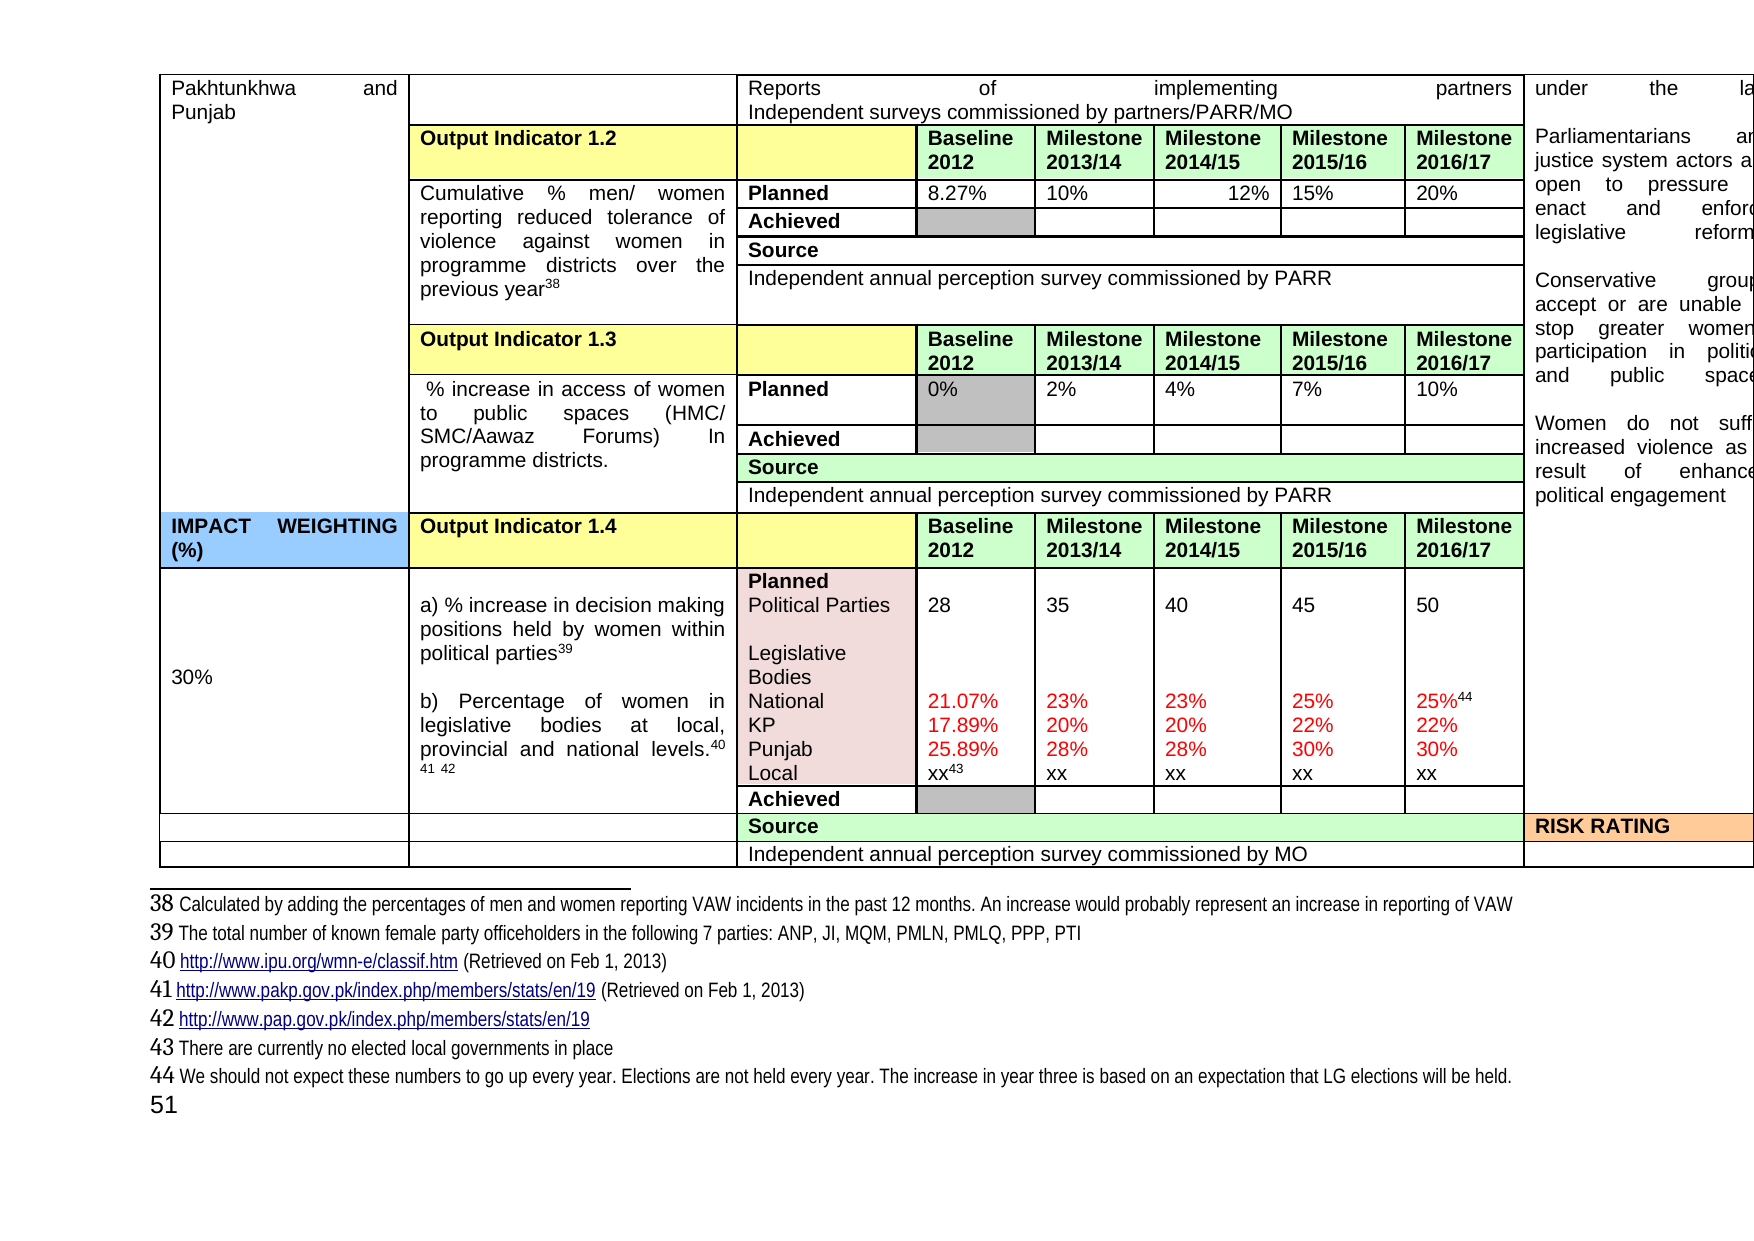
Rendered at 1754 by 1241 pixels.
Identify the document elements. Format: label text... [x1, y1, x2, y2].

table_cell [1406, 787, 1523, 813]
table_cell Baseline 2012 [918, 126, 1034, 178]
table_cell 7% [1282, 376, 1404, 424]
table_cell IMPACT WEIGHTING (%) [161, 512, 408, 567]
table_cell Achieved [738, 787, 915, 813]
table_cell Source [738, 238, 1523, 263]
table_cell 28 21.07% 17.89% 25.89% xx [918, 569, 1034, 784]
table_cell 20% [1406, 181, 1523, 207]
table_cell 15% [1282, 181, 1404, 207]
table_cell Planned [738, 376, 915, 424]
table_cell 8.27% [918, 181, 1034, 207]
table_cell Output Indicator 1.3 [410, 325, 736, 374]
table_cell Milestone 2015/16 [1282, 514, 1404, 567]
table_cell 0% [918, 376, 1034, 424]
table_cell [1282, 209, 1404, 235]
table_cell [1036, 209, 1153, 235]
table_cell 10% [1406, 376, 1523, 424]
table_cell a) % increase in decision making positions held by women within political parties b) Percentage of women in legislative bodies at local, provincial and national levels. [410, 569, 736, 784]
table_cell [738, 514, 915, 567]
table_cell 40 23% 20% 28% xx [1155, 569, 1280, 784]
table_cell Milestone 2016/17 [1406, 514, 1523, 567]
table_cell [918, 209, 1034, 235]
table_cell Baseline 2012 [918, 326, 1034, 374]
table_cell Source [738, 455, 1523, 481]
table_cell [738, 326, 915, 374]
table_cell [410, 842, 736, 866]
table_cell 45 25% 22% 30% xx [1282, 569, 1404, 784]
table_cell [1406, 426, 1523, 452]
table_cell 30% [161, 569, 408, 784]
table_cell 4% [1155, 376, 1280, 424]
table_cell Milestone 2014/15 [1155, 514, 1280, 567]
table_cell % increase in access of women to public spaces (HMC/ SMC/Aawaz Forums) In programme districts. [410, 375, 736, 512]
table_cell Planned [738, 181, 915, 207]
table_cell 10% [1036, 181, 1153, 207]
table_cell Independent annual perception survey commissioned by MO [738, 842, 1523, 866]
table_cell Planned Political Parties Legislative Bodies National KP Punjab Local [738, 569, 915, 784]
table_cell Milestone 2014/15 [1155, 126, 1280, 178]
table_cell Cumulative % men/ women reporting reduced tolerance of violence against women in programme districts over the previous year [410, 181, 736, 324]
table_cell Milestone 2016/17 [1406, 126, 1523, 178]
table_cell RISK RATING [1525, 814, 1753, 841]
table_cell [160, 814, 408, 841]
table_cell [738, 126, 915, 178]
table_cell Baseline 2012 [918, 514, 1034, 567]
table_cell Milestone 2015/16 [1282, 326, 1404, 374]
table_cell Achieved [738, 209, 915, 235]
table_cell [1036, 787, 1153, 813]
table_cell [1036, 426, 1153, 452]
table_cell Milestone 2015/16 [1282, 126, 1404, 178]
table_cell 2% [1036, 376, 1153, 424]
table_cell [161, 785, 408, 813]
table_cell [410, 785, 736, 813]
table_cell [918, 787, 1034, 813]
table_cell Reports of implementing partners Independent surveys commissioned by partners/PARR/MO [738, 76, 1523, 124]
table_cell [1282, 426, 1404, 452]
table_cell [1282, 787, 1404, 813]
table_cell [410, 814, 736, 841]
table_cell [1525, 785, 1753, 813]
table_cell Achieved [738, 426, 915, 452]
table_cell 50 25% 22% 30% xx [1406, 569, 1523, 784]
table_cell Milestone 2013/14 [1036, 326, 1153, 374]
table_cell 12% [1155, 181, 1280, 207]
table_cell Output Indicator 1.4 [410, 514, 736, 567]
table_cell [1155, 426, 1280, 452]
table_cell [1525, 842, 1753, 866]
table_cell [918, 426, 1034, 452]
table_cell Independent annual perception survey commissioned by PARR [738, 266, 1523, 324]
table_cell Output Indicator 1.2 [410, 126, 736, 178]
table_cell [161, 842, 408, 866]
table_cell 35 23% 20% 28% xx [1036, 569, 1153, 784]
table_cell Milestone 2014/15 [1155, 326, 1280, 374]
table_cell [1406, 209, 1523, 235]
table_cell Independent annual perception survey commissioned by PARR [738, 483, 1523, 512]
table_cell Milestone 2016/17 [1406, 326, 1523, 374]
table_cell [1155, 209, 1280, 235]
table_cell [410, 75, 736, 124]
table_cell Source [738, 814, 1523, 841]
table_cell Milestone 2013/14 [1036, 514, 1153, 567]
table_cell Pakhtunkhwa and Punjab [161, 75, 408, 512]
table_cell Those in power will respond effectively to increased levels of demand from women for access to services, and strengthened equality under the law Parliamentarians and justice system actors are open to pressure to enact and enforce legislative reforms. Conservative groups accept or are unable to stop greater women’s participation in politics and public spaces Women do not suffer increased violence as a result of enhanced political engagement [1525, 75, 1753, 784]
table_cell Milestone 2013/14 [1036, 126, 1153, 178]
table_cell [1155, 787, 1280, 813]
